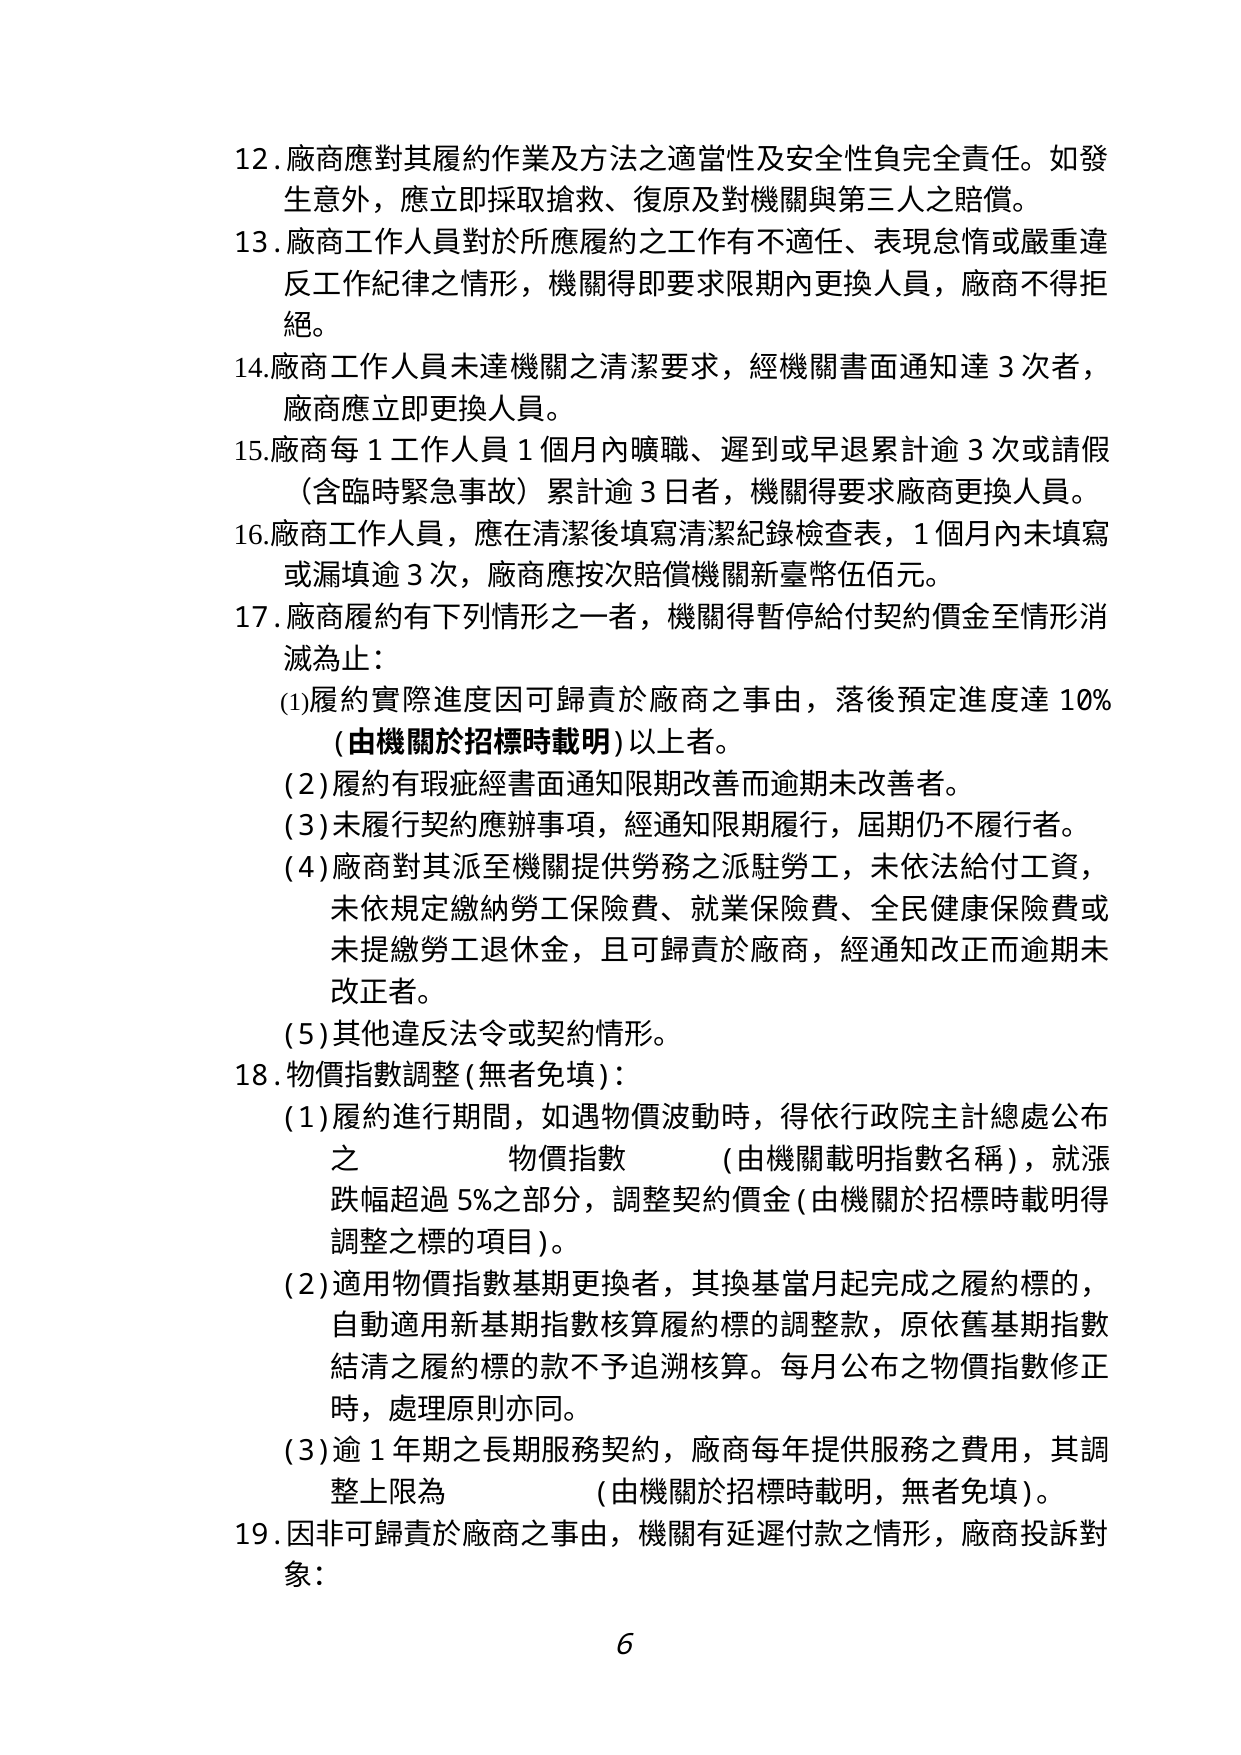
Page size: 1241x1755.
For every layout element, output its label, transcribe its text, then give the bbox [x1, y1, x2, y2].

list 履約有瑕疵經書面通知限期改善而逾期未改善者。 [280, 761, 1110, 802]
list 廠商工作人員未達機關之清潔要求，經機關書面通知達3次者，廠商應立即更換人員。 [233, 344, 1110, 427]
list 逾1年期之長期服務契約，廠商每年提供服務之費用，其調整上限為 (由機關於招標時載明，無者免填)。 [280, 1427, 1110, 1511]
list 未履行契約應辦事項，經通知限期履行，屆期仍不履行者。 [280, 802, 1110, 844]
list 廠商對其派至機關提供勞務之派駐勞工，未依法給付工資，未依規定繳納勞工保險費、就業保險費、全民健康保險費或未提繳勞工退休金，且可歸責於廠商，經通知改正而逾期未改正者。 [280, 844, 1110, 1011]
list 廠商應對其履約作業及方法之適當性及安全性負完全責任。如發生意外，應立即採取搶救、復原及對機關與第三人之賠償。 [233, 136, 1110, 219]
list 適用物價指數基期更換者，其換基當月起完成之履約標的，自動適用新基期指數核算履約標的調整款，原依舊基期指數結清之履約標的款不予追溯核算。每月公布之物價指數修正時，處理原則亦同。 [280, 1261, 1110, 1427]
list 因非可歸責於廠商之事由，機關有延遲付款之情形，廠商投訴對象： [233, 1511, 1110, 1594]
list 履約實際進度因可歸責於廠商之事由，落後預定進度達10% (由機關於招標時載明)以上者。 [280, 677, 1110, 761]
list 物價指數調整(無者免填)： [233, 1052, 1110, 1094]
list 廠商工作人員，應在清潔後填寫清潔紀錄檢查表，1個月內未填寫或漏填逾3次，廠商應按次賠償機關新臺幣伍佰元。 [233, 511, 1110, 594]
list 廠商工作人員對於所應履約之工作有不適任、表現怠惰或嚴重違反工作紀律之情形，機關得即要求限期內更換人員，廠商不得拒絕。 [233, 219, 1110, 344]
list 其他違反法令或契約情形。 [280, 1011, 1110, 1052]
list 廠商履約有下列情形之一者，機關得暫停給付契約價金至情形消滅為止： [233, 594, 1110, 677]
list 廠商每1工作人員1個月內曠職、遲到或早退累計逾3次或請假（含臨時緊急事故）累計逾3日者，機關得要求廠商更換人員。 [233, 427, 1110, 511]
list 履約進行期間，如遇物價波動時，得依行政院主計總處公布之 物價指數 (由機關載明指數名稱)，就漲跌幅超過5%之部分，調整契約價金(由機關於招標時載明得調整之標的項目)。 [280, 1094, 1110, 1261]
